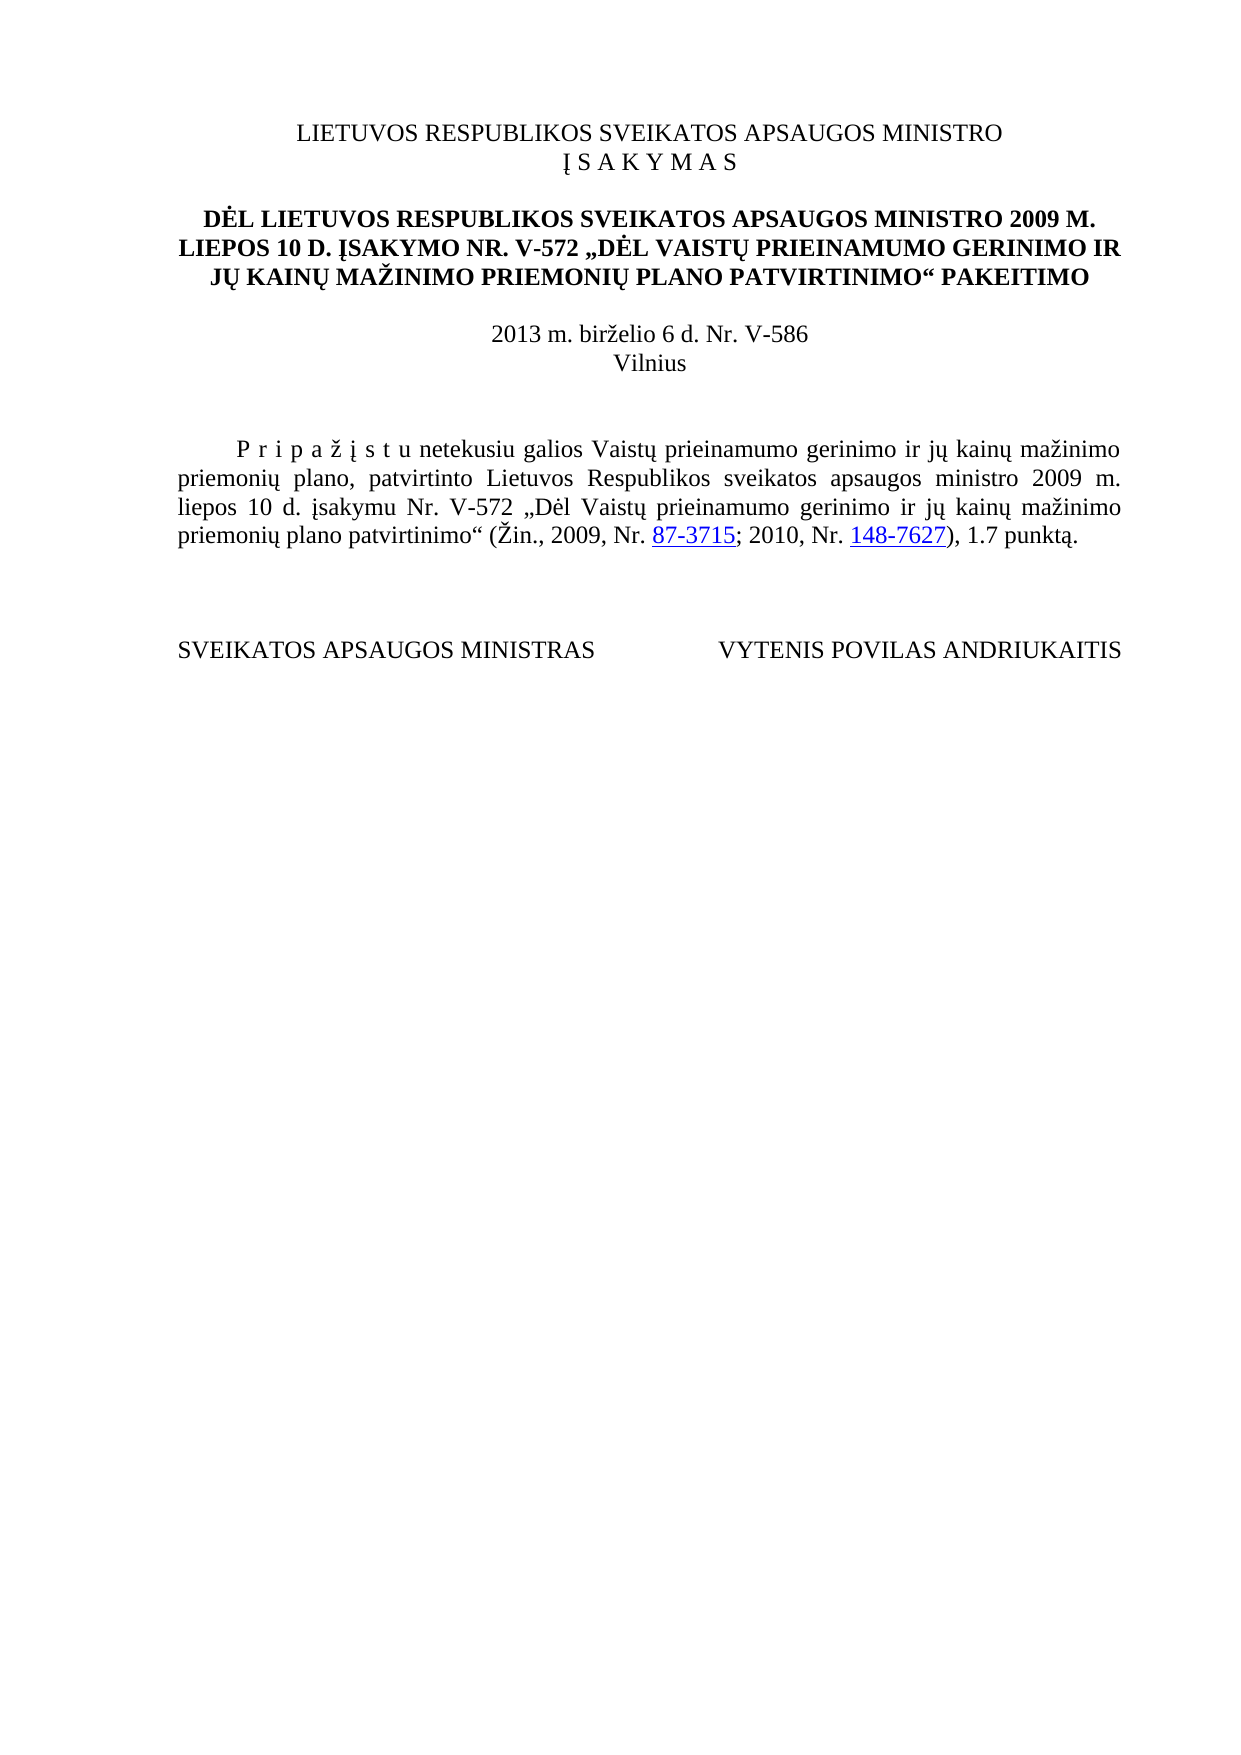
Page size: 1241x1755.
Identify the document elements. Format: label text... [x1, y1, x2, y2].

text LIETUVOS RESPUBLIKOS SVEIKATOS APSAUGOS MINISTRO [177, 118, 1122, 147]
text Vilnius [177, 348, 1122, 377]
text P r i p a ž į s t u netekusiu galios Vaistų prieinamumo gerinimo ir jų kainų mažinimo priemonių plano, patvirtinto Lietuvos Respublikos sveikatos apsaugos ministro 2009 m. liepos 10 d. įsakymu Nr. V-572 „Dėl Vaistų prieinamumo gerinimo ir jų kainų mažinimo priemonių plano patvirtinimo“ (Žin., 2009, Nr. 87-3715; 2010, Nr. 148-7627), 1.7 punktą. [177, 434, 1122, 549]
text SVEIKATOS APSAUGOS MINISTRAS VYTENIS POVILAS ANDRIUKAITIS [177, 636, 1122, 664]
text DĖL LIETUVOS RESPUBLIKOS SVEIKATOS APSAUGOS MINISTRO 2009 M. LIEPOS 10 D. ĮSAKYMO NR. V-572 „DĖL VAISTŲ PRIEINAMUMO GERINIMO IR JŲ KAINŲ MAŽINIMO PRIEMONIŲ PLANO PATVIRTINIMO“ PAKEITIMO [177, 204, 1122, 291]
text 2013 m. birželio 6 d. Nr. V-586 [177, 319, 1122, 348]
text Į S A K Y M A S [177, 147, 1122, 176]
